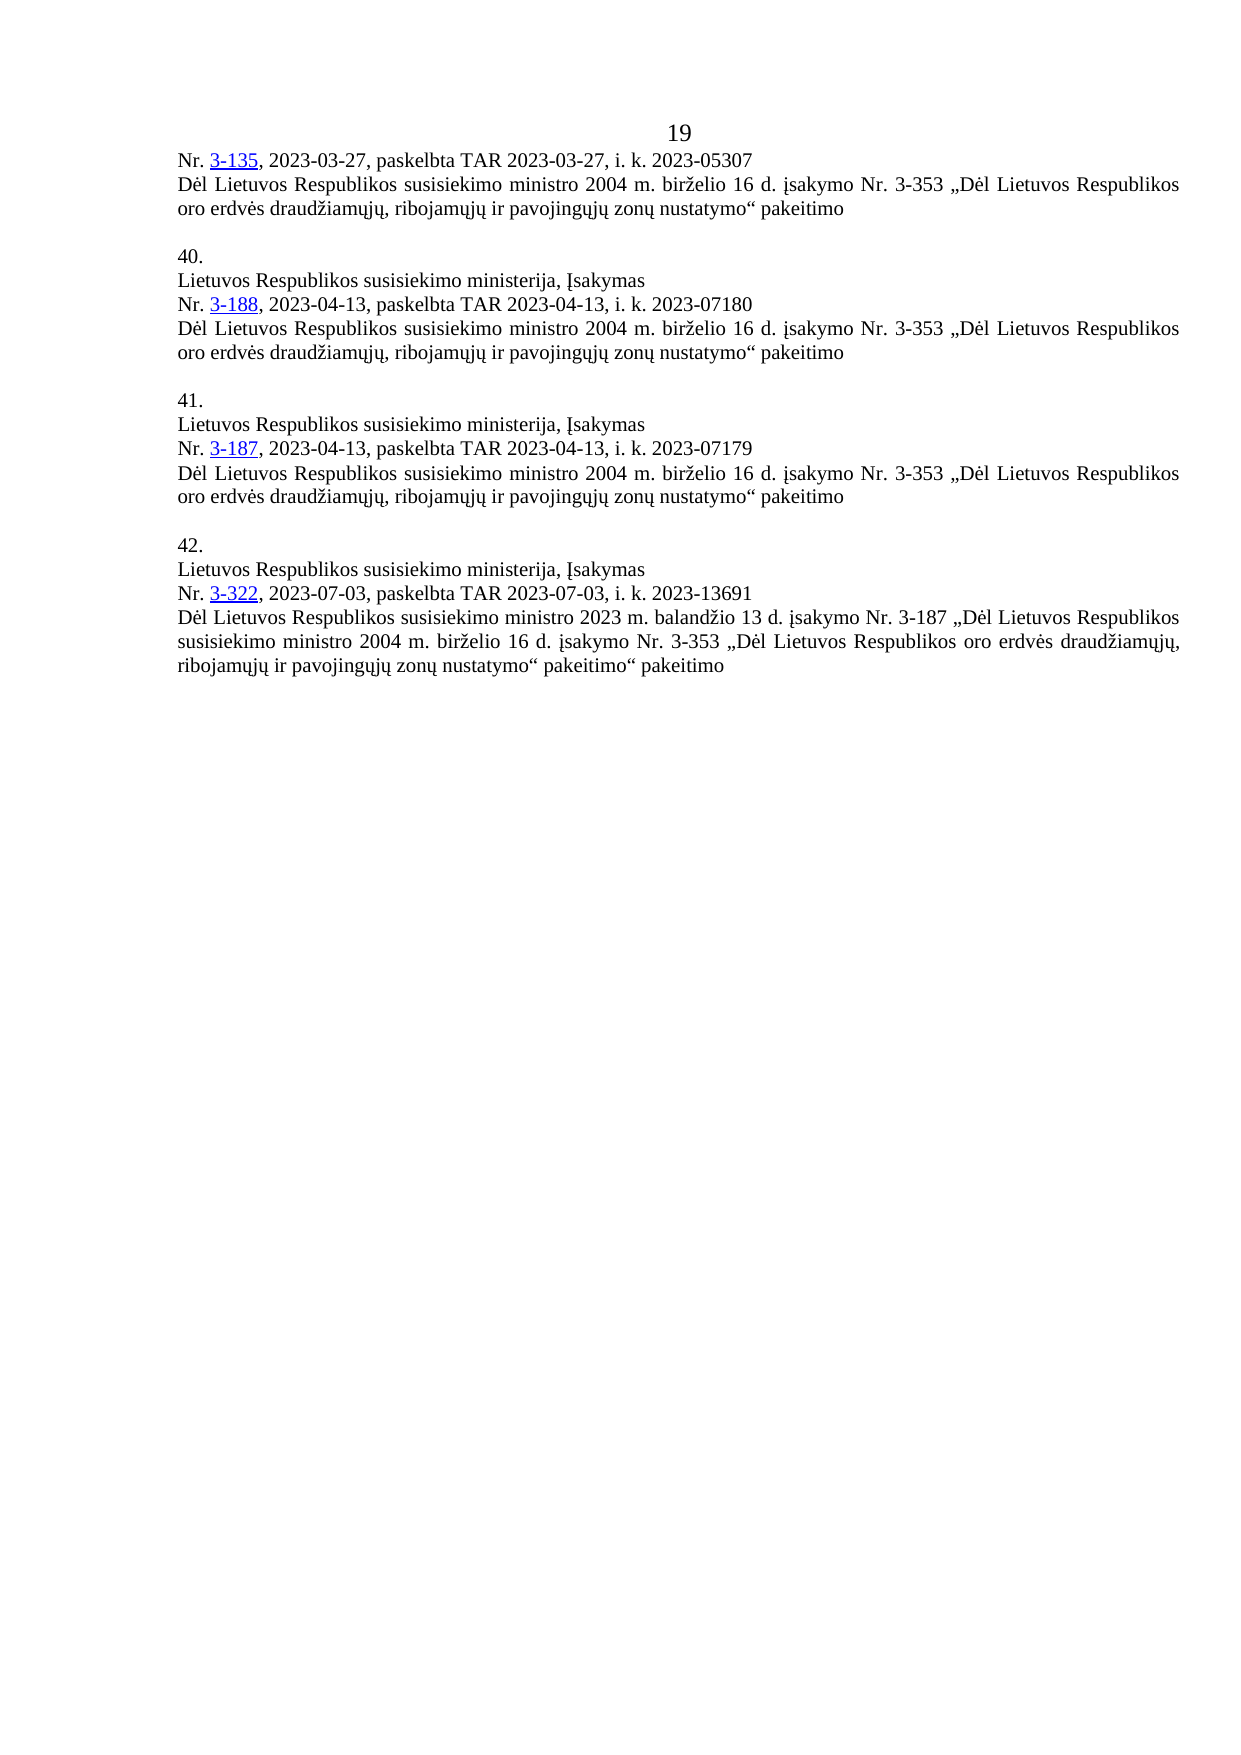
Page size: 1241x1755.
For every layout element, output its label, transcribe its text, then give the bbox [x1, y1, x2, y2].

text Dėl Lietuvos Respublikos susisiekimo ministro 2004 m. birželio 16 d. įsakymo Nr. 3-353 „Dėl Lietuvos Respublikos oro erdvės draudžiamųjų, ribojamųjų ir pavojingųjų zonų nustatymo“ pakeitimo [177, 172, 1181, 220]
text Lietuvos Respublikos susisiekimo ministerija, Įsakymas [177, 412, 1181, 436]
text Nr. 3-322, 2023-07-03, paskelbta TAR 2023-07-03, i. k. 2023-13691 [177, 581, 1181, 605]
text Dėl Lietuvos Respublikos susisiekimo ministro 2023 m. balandžio 13 d. įsakymo Nr. 3-187 „Dėl Lietuvos Respublikos susisiekimo ministro 2004 m. birželio 16 d. įsakymo Nr. 3-353 „Dėl Lietuvos Respublikos oro erdvės draudžiamųjų, ribojamųjų ir pavojingųjų zonų nustatymo“ pakeitimo“ pakeitimo [177, 605, 1181, 677]
text Dėl Lietuvos Respublikos susisiekimo ministro 2004 m. birželio 16 d. įsakymo Nr. 3-353 „Dėl Lietuvos Respublikos oro erdvės draudžiamųjų, ribojamųjų ir pavojingųjų zonų nustatymo“ pakeitimo [177, 460, 1181, 508]
text Nr. 3-187, 2023-04-13, paskelbta TAR 2023-04-13, i. k. 2023-07179 [177, 436, 1181, 460]
text 42. [177, 533, 1181, 557]
text 40. [177, 244, 1181, 268]
text Nr. 3-135, 2023-03-27, paskelbta TAR 2023-03-27, i. k. 2023-05307 [177, 148, 1181, 172]
text Nr. 3-188, 2023-04-13, paskelbta TAR 2023-04-13, i. k. 2023-07180 [177, 292, 1181, 316]
text Dėl Lietuvos Respublikos susisiekimo ministro 2004 m. birželio 16 d. įsakymo Nr. 3-353 „Dėl Lietuvos Respublikos oro erdvės draudžiamųjų, ribojamųjų ir pavojingųjų zonų nustatymo“ pakeitimo [177, 316, 1181, 364]
text Lietuvos Respublikos susisiekimo ministerija, Įsakymas [177, 557, 1181, 581]
text Lietuvos Respublikos susisiekimo ministerija, Įsakymas [177, 268, 1181, 292]
text 41. [177, 388, 1181, 412]
